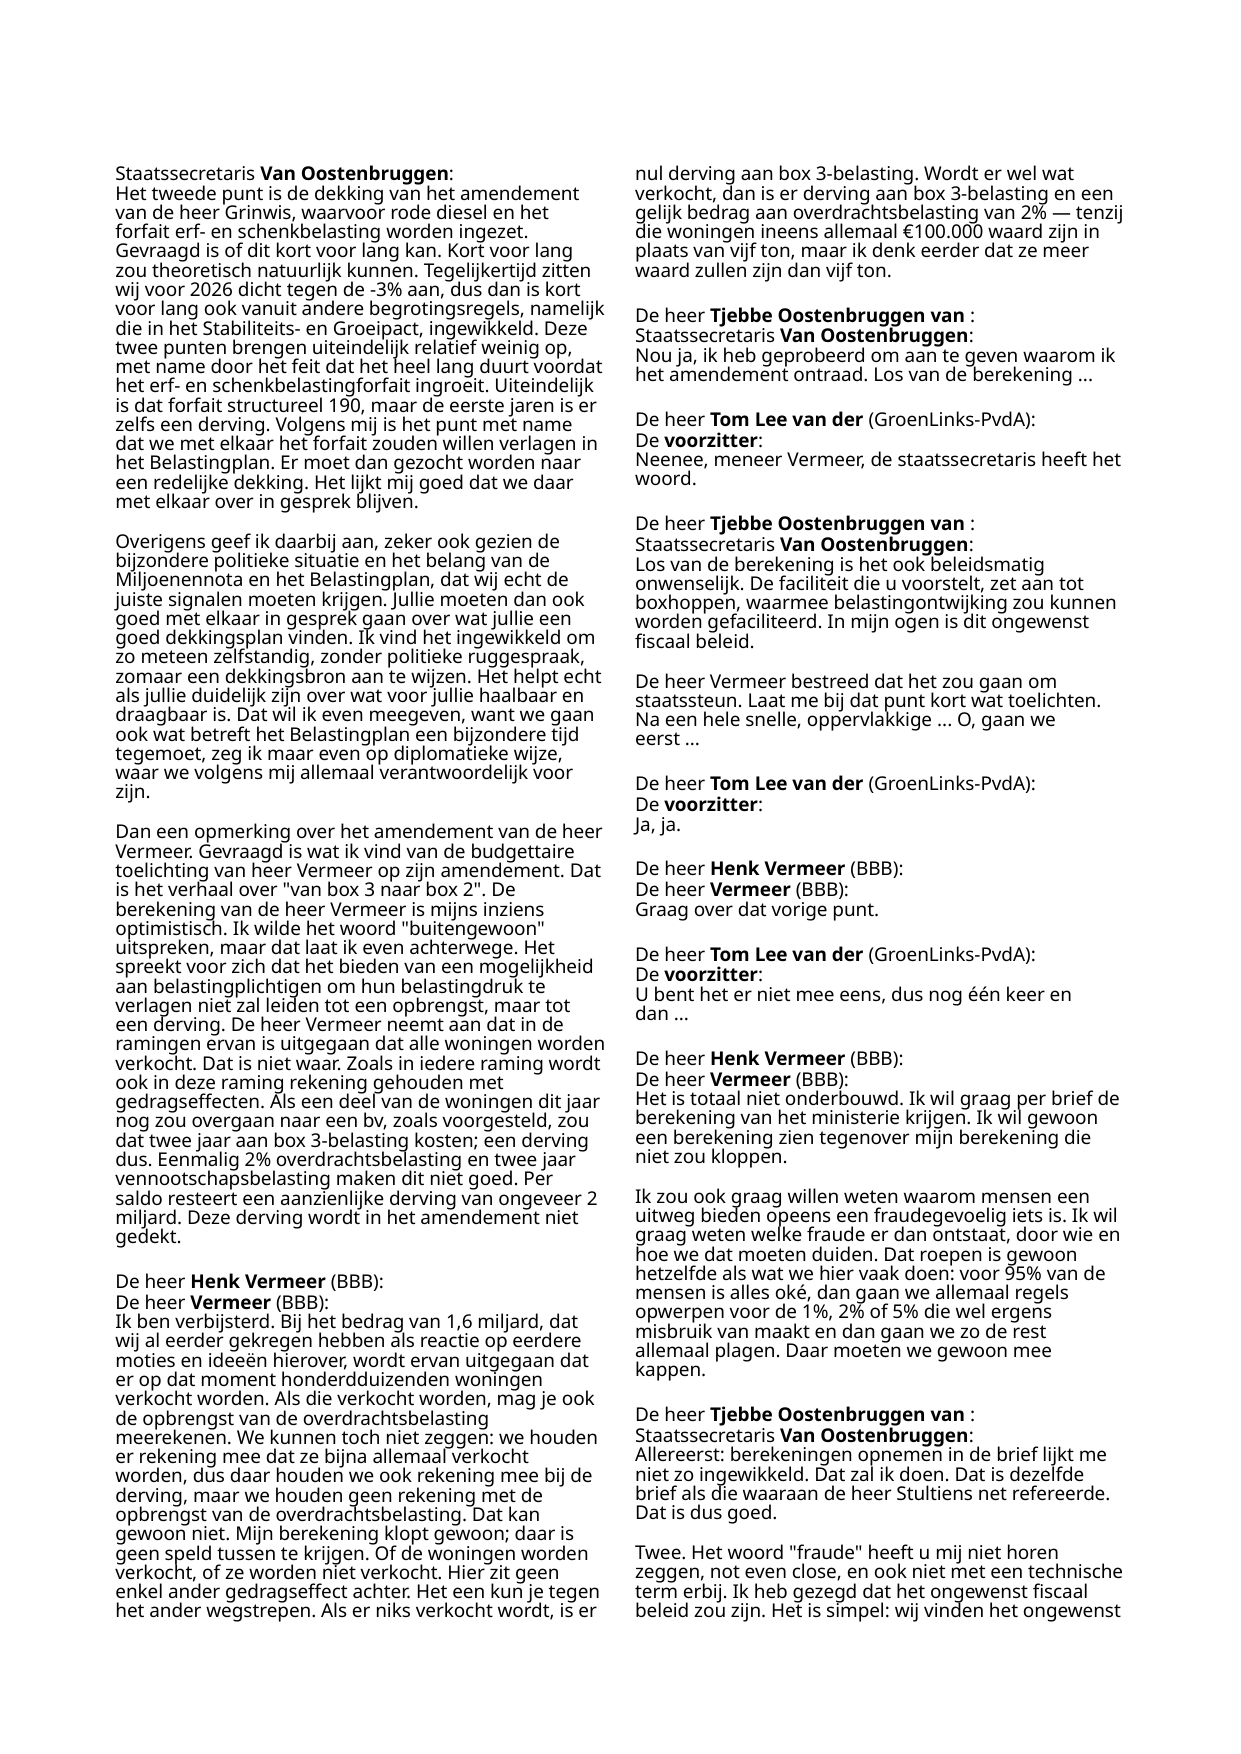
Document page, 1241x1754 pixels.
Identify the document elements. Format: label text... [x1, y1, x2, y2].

text Staatssecretaris Van Oostenbruggen: [635, 1427, 1125, 1446]
text Het tweede punt is de dekking van het amendement van de heer Grinwis, waarvoor rode diesel en het forfait erf- en schenkbelasting worden ingezet. Gevraagd is of dit kort voor lang kan. Kort voor lang zou theoretisch natuurlijk kunnen. Tegelijkertijd zitten wij voor 2026 dicht tegen de -3% aan, dus dan is kort voor lang ook vanuit andere begrotingsregels, namelijk die in het Stabiliteits- en Groeipact, ingewikkeld. Deze twee punten brengen uiteindelijk relatief weinig op, met name door het feit dat het heel lang duurt voordat het erf- en schenkbelastingforfait ingroeit. Uiteindelijk is dat forfait structureel 190, maar de eerste jaren is er zelfs een derving. Volgens mij is het punt met name dat we met elkaar het forfait zouden willen verlagen in het Belastingplan. Er moet dan gezocht worden naar een redelijke dekking. Het lijkt mij goed dat we daar met elkaar over in gesprek blijven. [115, 184, 605, 512]
text Neenee, meneer Vermeer, de staatssecretaris heeft het woord. [635, 451, 1125, 490]
text De voorzitter: [635, 796, 1125, 816]
text Graag over dat vorige punt. [635, 901, 1125, 920]
text Allereerst: berekeningen opnemen in de brief lijkt me niet zo ingewikkeld. Dat zal ik doen. Dat is dezelfde brief als die waaraan de heer Stultiens net refereerde. Dat is dus goed. [635, 1446, 1125, 1523]
text De voorzitter: [635, 432, 1125, 451]
text Nou ja, ik heb geprobeerd om aan te geven waarom ik het amendement ontraad. Los van de berekening ... [635, 347, 1125, 385]
text Ik ben verbijsterd. Bij het bedrag van 1,6 miljard, dat wij al eerder gekregen hebben als reactie op eerdere moties en ideeën hierover, wordt ervan uitgegaan dat er op dat moment honderdduizenden woningen verkocht worden. Als die verkocht worden, mag je ook de opbrengst van de overdrachtsbelasting meerekenen. We kunnen toch niet zeggen: we houden er rekening mee dat ze bijna allemaal verkocht worden, dus daar houden we ook rekening mee bij de derving, maar we houden geen rekening met de opbrengst van de overdrachtsbelasting. Dat kan gewoon niet. Mijn berekening klopt gewoon; daar is geen speld tussen te krijgen. Of de woningen worden verkocht, of ze worden niet verkocht. Hier zit geen enkel ander gedragseffect achter. Het een kun je tegen het ander wegstrepen. Als er niks verkocht wordt, is er [115, 1313, 605, 1622]
text De heer Vermeer bestreed dat het zou gaan om staatssteun. Laat me bij dat punt kort wat toelichten. Na een hele snelle, oppervlakkige ... O, gaan we eerst ... [635, 673, 1125, 750]
text Het is totaal niet onderbouwd. Ik wil graag per brief de berekening van het ministerie krijgen. Ik wil gewoon een berekening zien tegenover mijn berekening die niet zou kloppen. [635, 1090, 1125, 1167]
text De heer Vermeer (BBB): [115, 1294, 605, 1313]
text Ik zou ook graag willen weten waarom mensen een uitweg bieden opeens een fraudegevoelig iets is. Ik wil graag weten welke fraude er dan ontstaat, door wie en hoe we dat moeten duiden. Dat roepen is gewoon hetzelfde als wat we hier vaak doen: voor 95% van de mensen is alles oké, dan gaan we allemaal regels opwerpen voor de 1%, 2% of 5% die wel ergens misbruik van maakt en dan gaan we zo de rest allemaal plagen. Daar moeten we gewoon mee kappen. [635, 1188, 1125, 1381]
text Dan een opmerking over het amendement van de heer Vermeer. Gevraagd is wat ik vind van de budgettaire toelichting van heer Vermeer op zijn amendement. Dat is het verhaal over "van box 3 naar box 2". De berekening van de heer Vermeer is mijns inziens optimistisch. Ik wilde het woord "buitengewoon" uitspreken, maar dat laat ik even achterwege. Het spreekt voor zich dat het bieden van een mogelijkheid aan belastingplichtigen om hun belastingdruk te verlagen niet zal leiden tot een opbrengst, maar tot een derving. De heer Vermeer neemt aan dat in de ramingen ervan is uitgegaan dat alle woningen worden verkocht. Dat is niet waar. Zoals in iedere raming wordt ook in deze raming rekening gehouden met gedragseffecten. Als een deel van de woningen dit jaar nog zou overgaan naar een bv, zoals voorgesteld, zou dat twee jaar aan box 3-belasting kosten; een derving dus. Eenmalig 2% overdrachtsbelasting en twee jaar vennootschapsbelasting maken dit niet goed. Per saldo resteert een aanzienlijke derving van ongeveer 2 miljard. Deze derving wordt in het amendement niet gedekt. [115, 823, 605, 1247]
text De heer Henk Vermeer (BBB): [635, 856, 1125, 881]
text De heer Tom Lee van der (GroenLinks-PvdA): [635, 941, 1125, 966]
text De heer Tjebbe Oostenbruggen van : [635, 302, 1125, 327]
text De heer Henk Vermeer (BBB): [115, 1268, 605, 1294]
text Staatssecretaris Van Oostenbruggen: [635, 536, 1125, 556]
text De heer Tjebbe Oostenbruggen van : [635, 1401, 1125, 1427]
text Staatssecretaris Van Oostenbruggen: [635, 327, 1125, 347]
text De heer Vermeer (BBB): [635, 881, 1125, 901]
text U bent het er niet mee eens, dus nog één keer en dan ... [635, 986, 1125, 1024]
text De heer Tom Lee van der (GroenLinks-PvdA): [635, 406, 1125, 432]
text De heer Vermeer (BBB): [635, 1071, 1125, 1090]
text De voorzitter: [635, 966, 1125, 986]
text Los van de berekening is het ook beleidsmatig onwenselijk. De faciliteit die u voorstelt, zet aan tot boxhoppen, waarmee belastingontwijking zou kunnen worden gefaciliteerd. In mijn ogen is dit ongewenst fiscaal beleid. [635, 556, 1125, 652]
text De heer Tjebbe Oostenbruggen van : [635, 511, 1125, 536]
text nul derving aan box 3-belasting. Wordt er wel wat verkocht, dan is er derving aan box 3-belasting en een gelijk bedrag aan overdrachtsbelasting van 2% — tenzij die woningen ineens allemaal €100.000 waard zijn in plaats van vijf ton, maar ik denk eerder dat ze meer waard zullen zijn dan vijf ton. [635, 165, 1125, 281]
text De heer Tom Lee van der (GroenLinks-PvdA): [635, 771, 1125, 796]
text De heer Henk Vermeer (BBB): [635, 1045, 1125, 1071]
text Twee. Het woord "fraude" heeft u mij niet horen zeggen, not even close, en ook niet met een technische term erbij. Ik heb gezegd dat het ongewenst fiscaal beleid zou zijn. Het is simpel: wij vinden het ongewenst [635, 1544, 1125, 1621]
text Ja, ja. [635, 816, 1125, 835]
text Overigens geef ik daarbij aan, zeker ook gezien de bijzondere politieke situatie en het belang van de Miljoenennota en het Belastingplan, dat wij echt de juiste signalen moeten krijgen. Jullie moeten dan ook goed met elkaar in gesprek gaan over wat jullie een goed dekkingsplan vinden. Ik vind het ingewikkeld om zo meteen zelfstandig, zonder politieke ruggespraak, zomaar een dekkingsbron aan te wijzen. Het helpt echt als jullie duidelijk zijn over wat voor jullie haalbaar en draagbaar is. Dat wil ik even meegeven, want we gaan ook wat betreft het Belastingplan een bijzondere tijd tegemoet, zeg ik maar even op diplomatieke wijze, waar we volgens mij allemaal verantwoordelijk voor zijn. [115, 533, 605, 803]
text Staatssecretaris Van Oostenbruggen: [115, 165, 605, 184]
